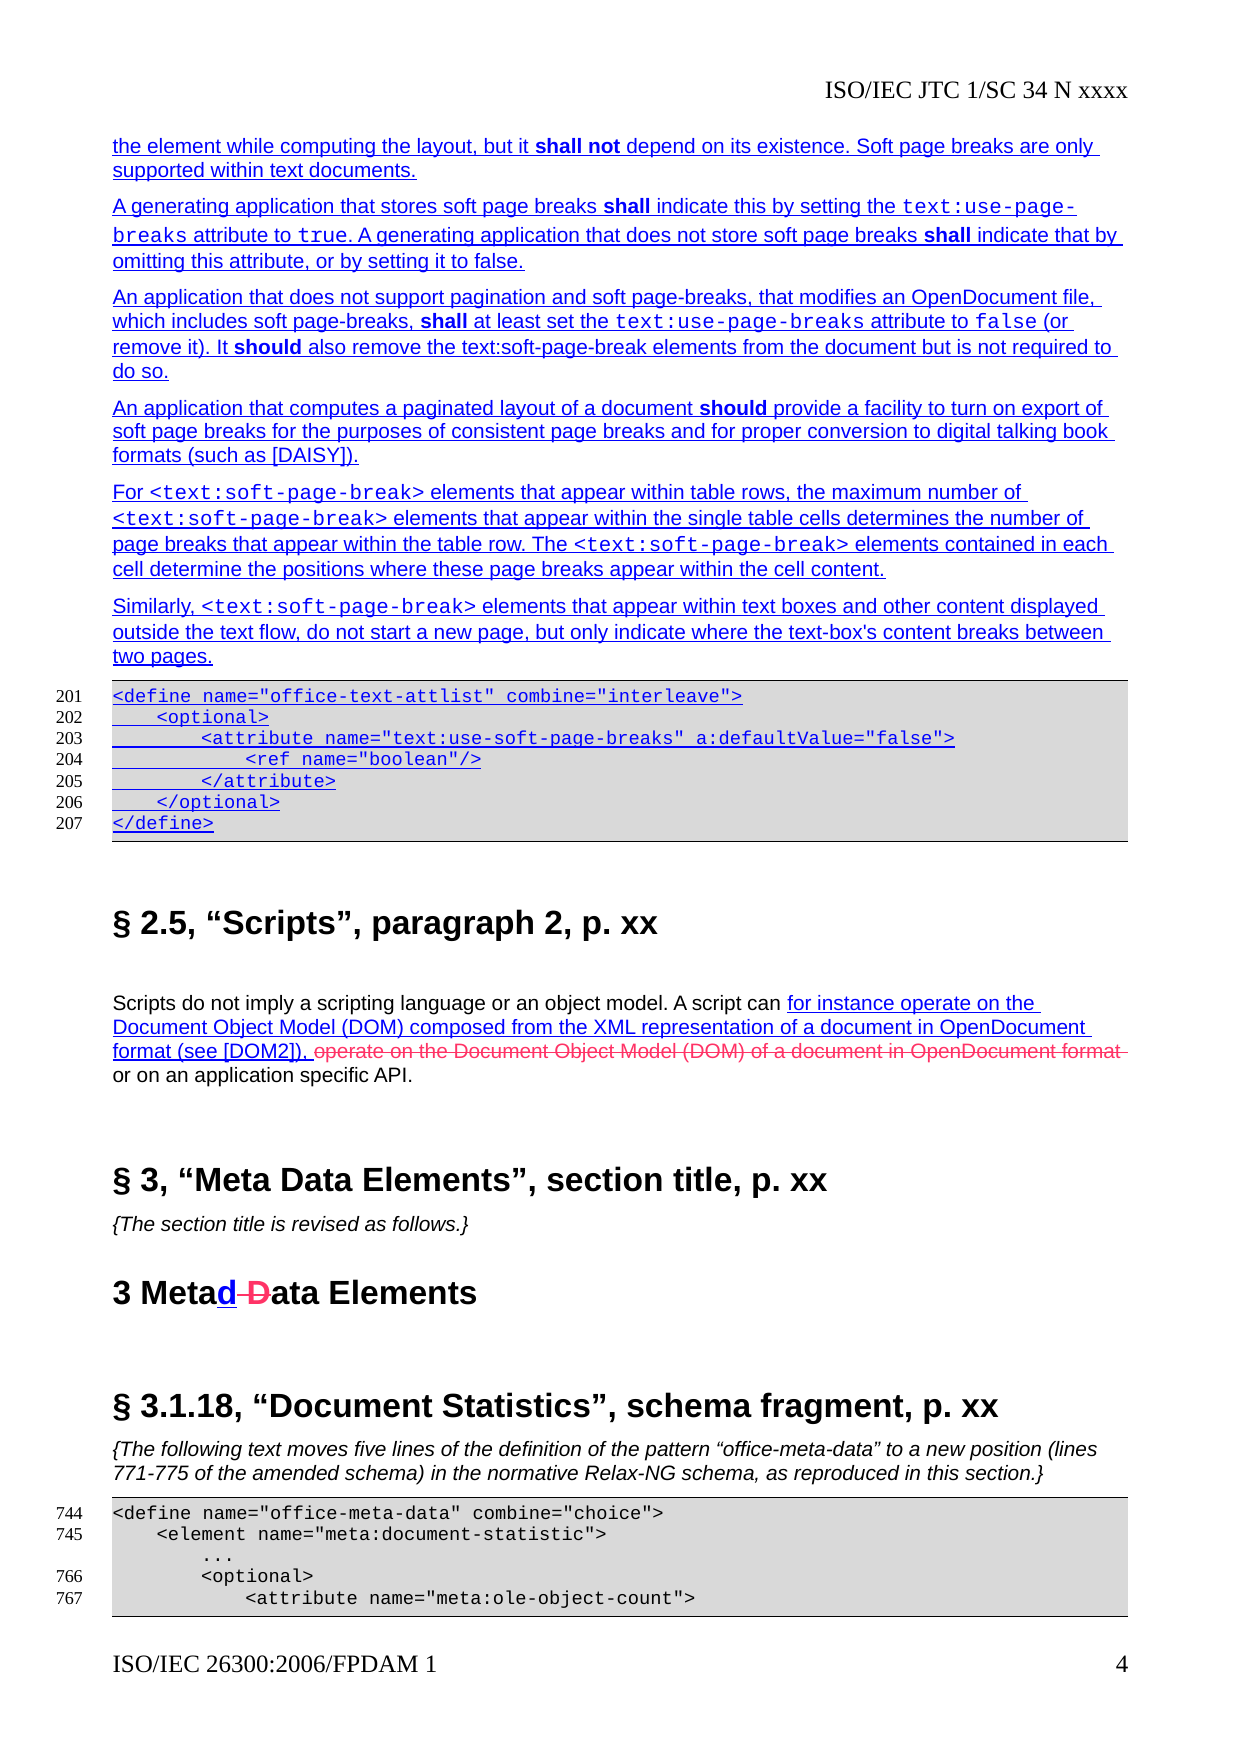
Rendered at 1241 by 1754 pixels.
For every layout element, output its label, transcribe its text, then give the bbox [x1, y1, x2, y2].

text <ref name="boolean"/> [112, 750, 1128, 771]
text <attribute name="text:use-soft-page-breaks" a:defaultValue="false"> [112, 729, 1128, 750]
text <element name="meta:document-statistic"> [112, 1525, 1128, 1546]
text {The following text moves five lines of the definition of the pattern “office-meta-data” to a new position (lines 771-775 of the amended schema) in the normative Relax-NG schema, as reproduced in this section.} [112, 1437, 1128, 1484]
text ... [112, 1546, 1128, 1567]
subtitle § 3.1.18, “Document Statistics”, schema fragment, p. xx [112, 1386, 1128, 1424]
text </optional> [112, 793, 1128, 807]
subtitle § 3, “Meta Data Elements”, section title, p. xx [112, 1160, 1128, 1199]
text </define> [112, 807, 1128, 841]
subtitle 3 Metad Data Elements [112, 1273, 1128, 1312]
text Similarly, <text:soft-page-break> elements that appear within text boxes and other content displayed outside the text flow, do not start a new page, but only indicate where the text-box's content breaks between two pages. [112, 594, 1128, 667]
text <define name="office-text-attlist" combine="interleave"> [112, 681, 1128, 708]
text <attribute name="meta:ole-object-count"> [112, 1582, 1128, 1616]
text A generating application that stores soft page breaks shall indicate this by setting the text:use-page-breaks attribute to true. A generating application that does not store soft page breaks shall indicate that by omitting this attribute, or by setting it to false. [112, 194, 1128, 273]
text <optional> [112, 708, 1128, 729]
text {The section title is revised as follows.} [112, 1211, 1128, 1235]
text </attribute> [112, 771, 1128, 793]
text <define name="office-meta-data" combine="choice"> [112, 1498, 1128, 1525]
text An application that computes a paginated layout of a document should provide a facility to turn on export of soft page breaks for the purposes of consistent page breaks and for proper conversion to digital talking book formats (such as [DAISY]). [112, 395, 1128, 467]
subtitle § 2.5, “Scripts”, paragraph 2, p. xx [112, 903, 1128, 942]
text An application that does not support pagination and soft page-breaks, that modifies an OpenDocument file, which includes soft page-breaks, shall at least set the text:use-page-breaks attribute to false (or remove it). It should also remove the text:soft-page-break elements from the document but is not required to do so. [112, 285, 1128, 383]
text <optional> [112, 1567, 1128, 1582]
text the element while computing the layout, but it shall not depend on its existence. Soft page breaks are only supported within text documents. [112, 134, 1128, 182]
text For <text:soft-page-break> elements that appear within table rows, the maximum number of <text:soft-page-break> elements that appear within the single table cells determines the number of page breaks that appear within the table row. The <text:soft-page-break> elements contained in each cell determine the positions where these page breaks appear within the cell content. [112, 480, 1128, 581]
text Scripts do not imply a scripting language or an object model. A script can for instance operate on the Document Object Model (DOM) composed from the XML representation of a document in OpenDocument format (see [DOM2]), operate on the Document Object Model (DOM) of a document in OpenDocument format or on an application specific API. [112, 991, 1128, 1086]
